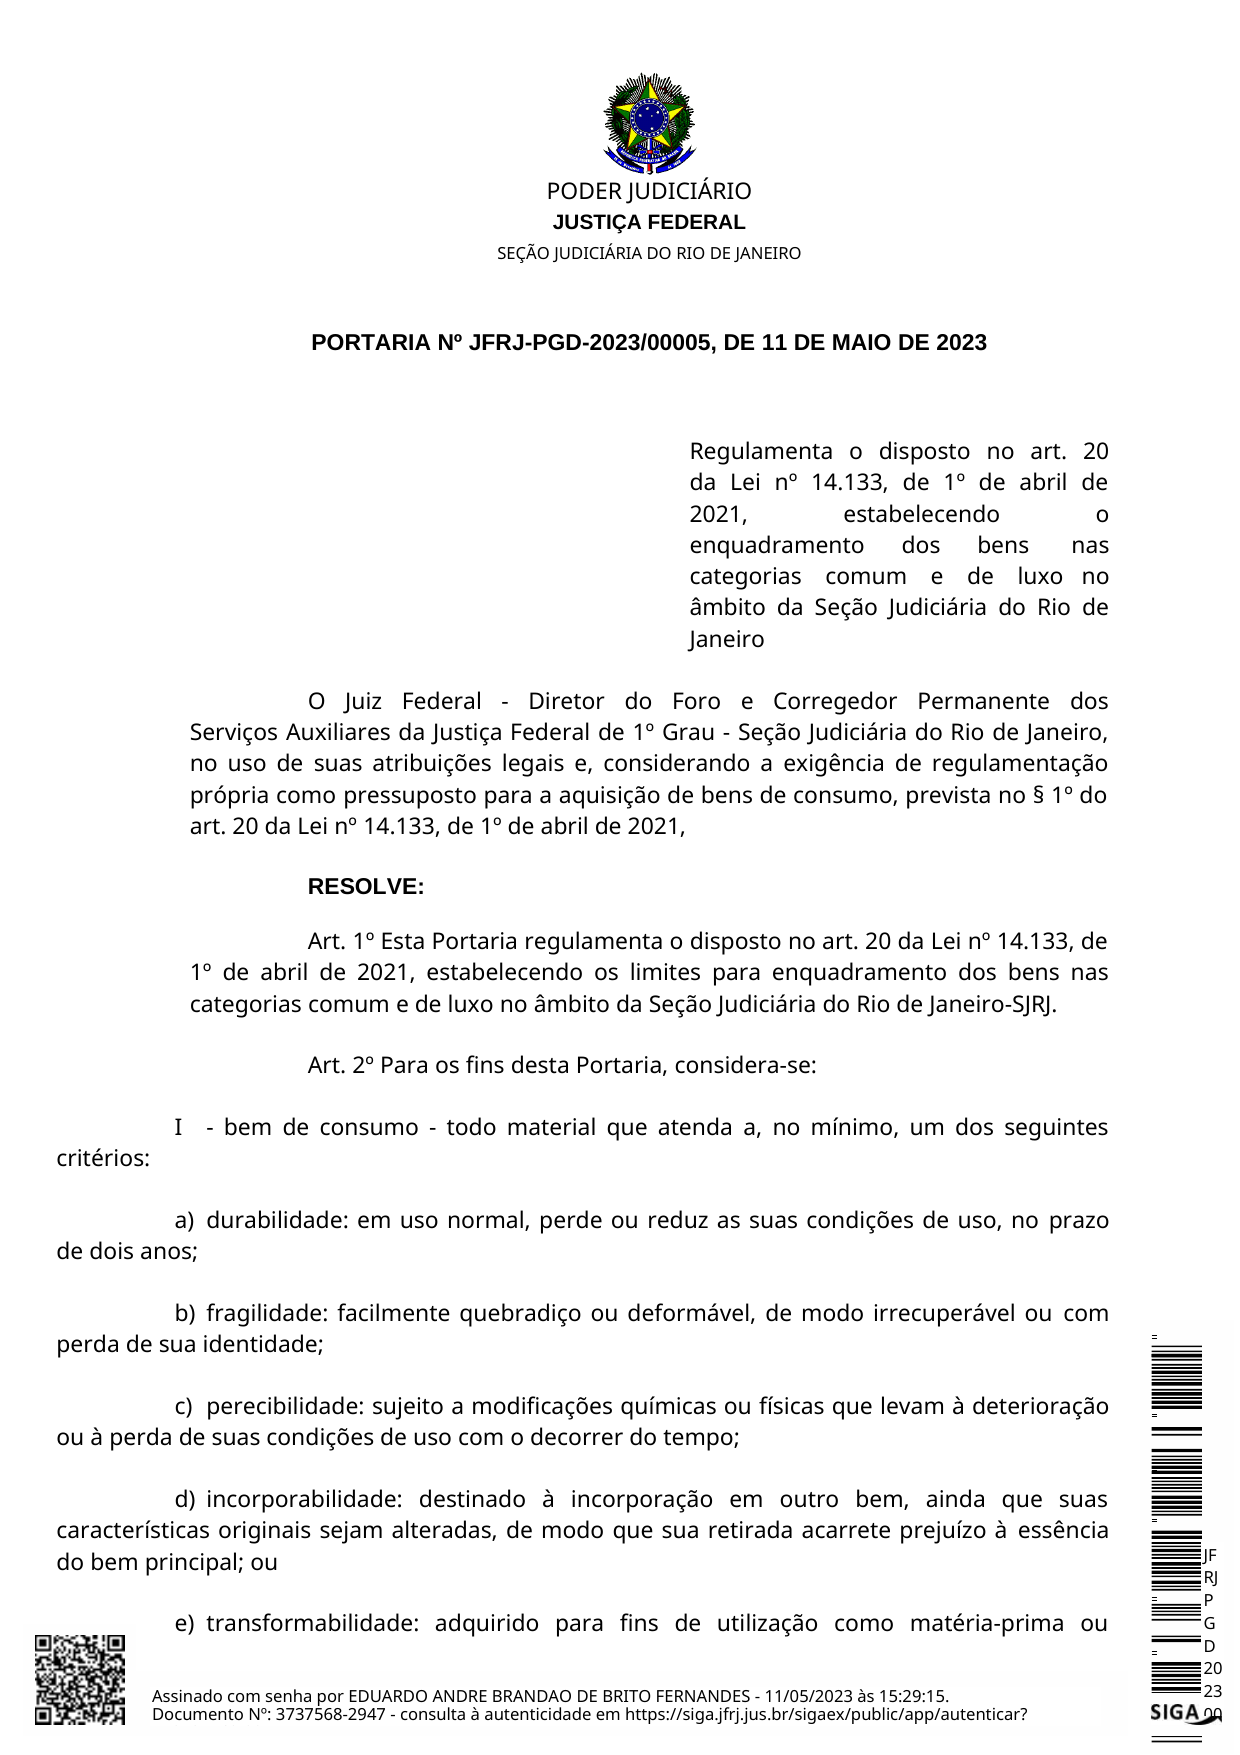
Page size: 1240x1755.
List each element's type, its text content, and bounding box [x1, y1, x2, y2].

text Regulamenta o disposto no art. 20 da Lei nº 14.133, de 1º de abril de 2021, estabelecendo o enquadramento dos bens nas categorias comum e de luxo no âmbito da Seção Judiciária do Rio de Janeiro [689, 435, 1109, 654]
text PODER JUDICIÁRIO [229, 175, 1070, 206]
text O Juiz Federal - Diretor do Foro e Corregedor Permanente dos Serviços Auxiliares da Justiça Federal de 1º Grau - Seção Judiciária do Rio de Janeiro, no uso de suas atribuições legais e, considerando a exigência de regulamentação própria como pressuposto para a aquisição de bens de consumo, prevista no § 1º do art. 20 da Lei nº 14.133, de 1º de abril de 2021, [189, 685, 1109, 841]
list - bem de consumo - todo material que atenda a, no mínimo, um dos seguintes critérios: [56, 1111, 1109, 1173]
subtitle PORTARIA Nº JFRJ-PGD-2023/00005, DE 11 DE MAIO DE 2023 [229, 329, 1069, 356]
text Art. 2º Para os fins desta Portaria, considera-se: [308, 1049, 1239, 1081]
list durabilidade: em uso normal, perde ou reduz as suas condições de uso, no prazo de dois anos; [56, 1204, 1109, 1267]
list transformabilidade: adquirido para fins de utilização como matéria-prima ou [56, 1607, 1109, 1639]
list fragilidade: facilmente quebradiço ou deformável, de modo irrecuperável ou com perda de sua identidade; [56, 1297, 1109, 1359]
list incorporabilidade: destinado à incorporação em outro bem, ainda que suas características originais sejam alteradas, de modo que sua retirada acarrete prejuízo à essência do bem principal; ou [56, 1483, 1109, 1577]
subtitle RESOLVE: [308, 873, 1239, 899]
list JFRJPGD202300005A [1203, 1543, 1224, 1716]
text JUSTIÇA FEDERAL [229, 210, 1070, 234]
text Art. 1º Esta Portaria regulamenta o disposto no art. 20 da Lei nº 14.133, de 1º de abril de 2021, estabelecendo os limites para enquadramento dos bens nas categorias comum e de luxo no âmbito da Seção Judiciária do Rio de Janeiro-SJRJ. [189, 925, 1109, 1019]
list perecibilidade: sujeito a modificações químicas ou físicas que levam à deterioração ou à perda de suas condições de uso com o decorrer do tempo; [56, 1390, 1109, 1452]
text SEÇÃO JUDICIÁRIA DO RIO DE JANEIRO [229, 242, 1070, 264]
